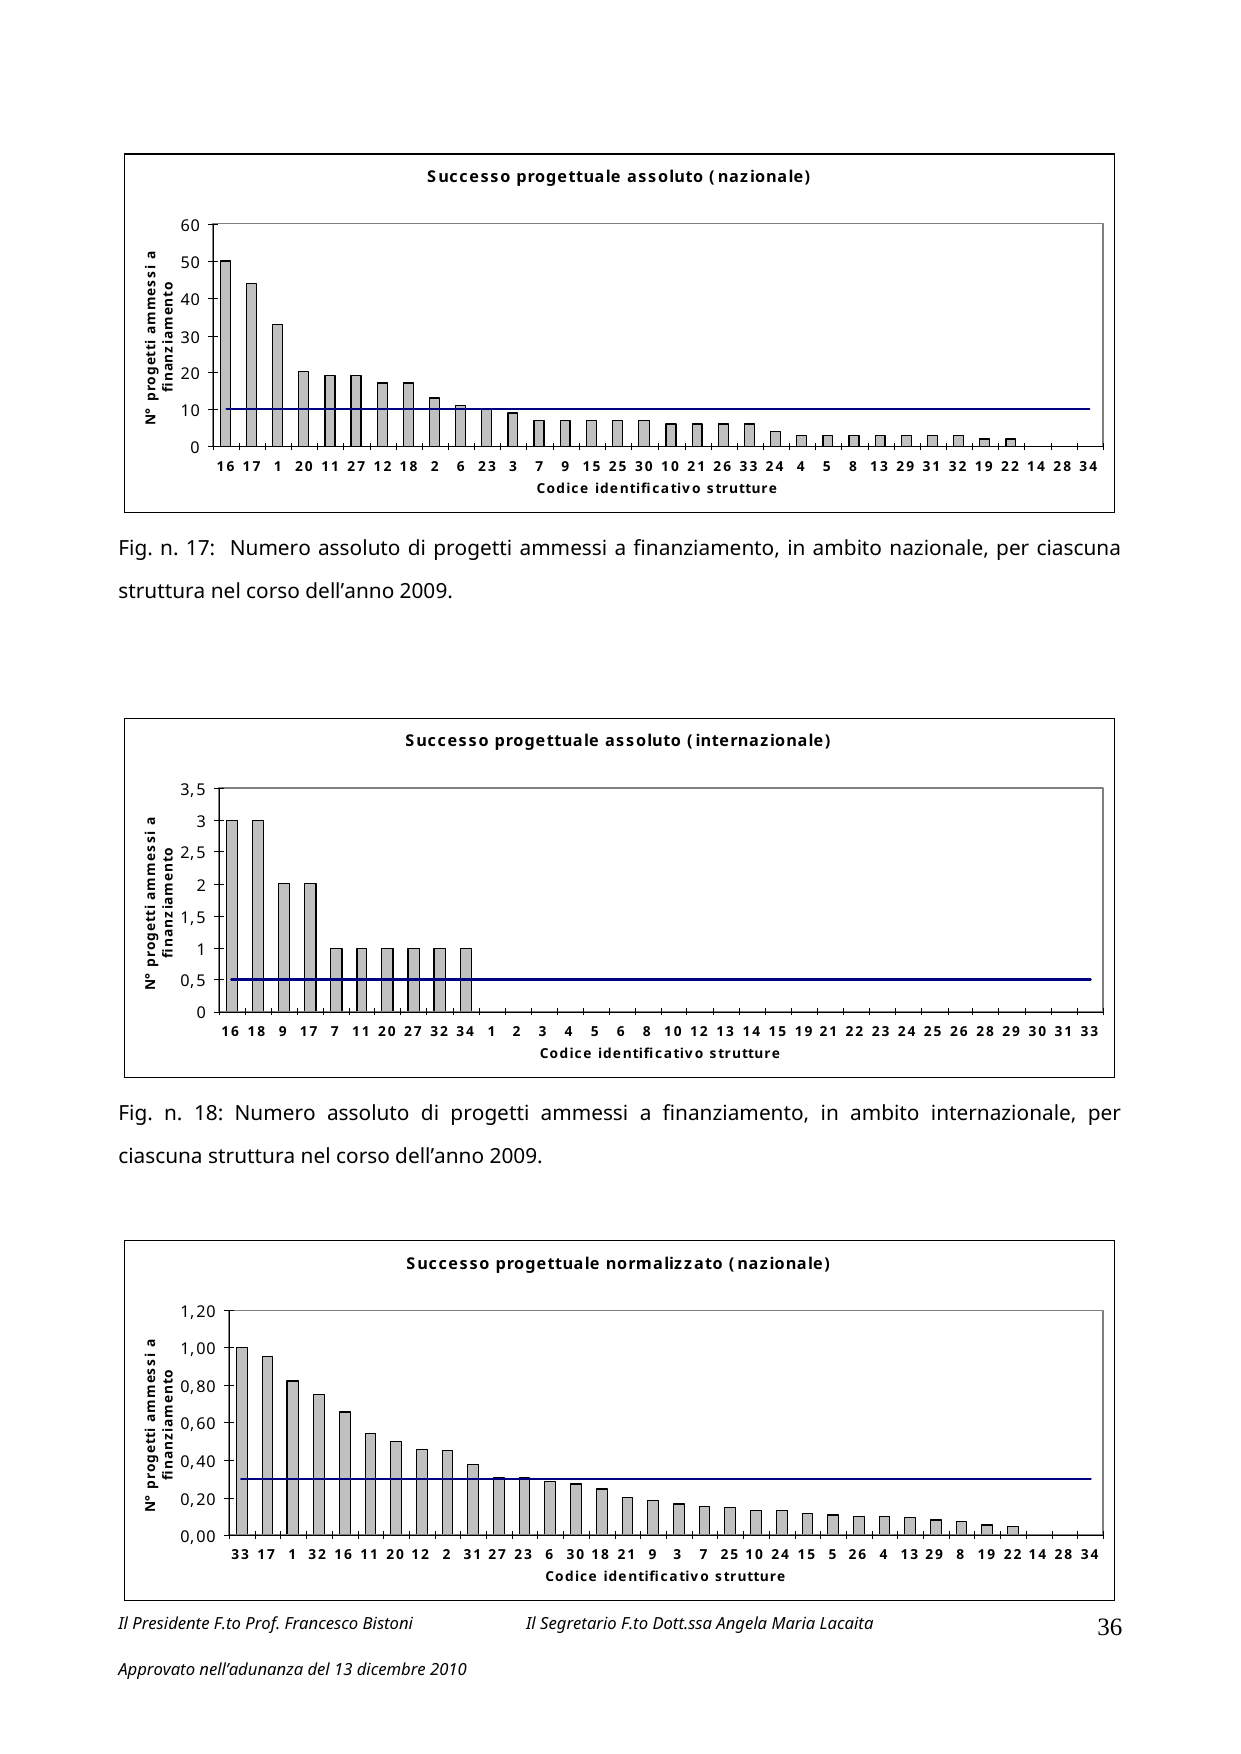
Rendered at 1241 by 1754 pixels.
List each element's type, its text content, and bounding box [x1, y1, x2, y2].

text Fig. n. 18: Numero assoluto di progetti ammessi a finanziamento, in ambito internazionale, per ciascuna struttura nel corso dell’anno 2009. [118, 1098, 1122, 1169]
text Fig. n. 17: Numero assoluto di progetti ammessi a finanziamento, in ambito nazionale, per ciascuna struttura nel corso dell’anno 2009. [118, 533, 1122, 604]
